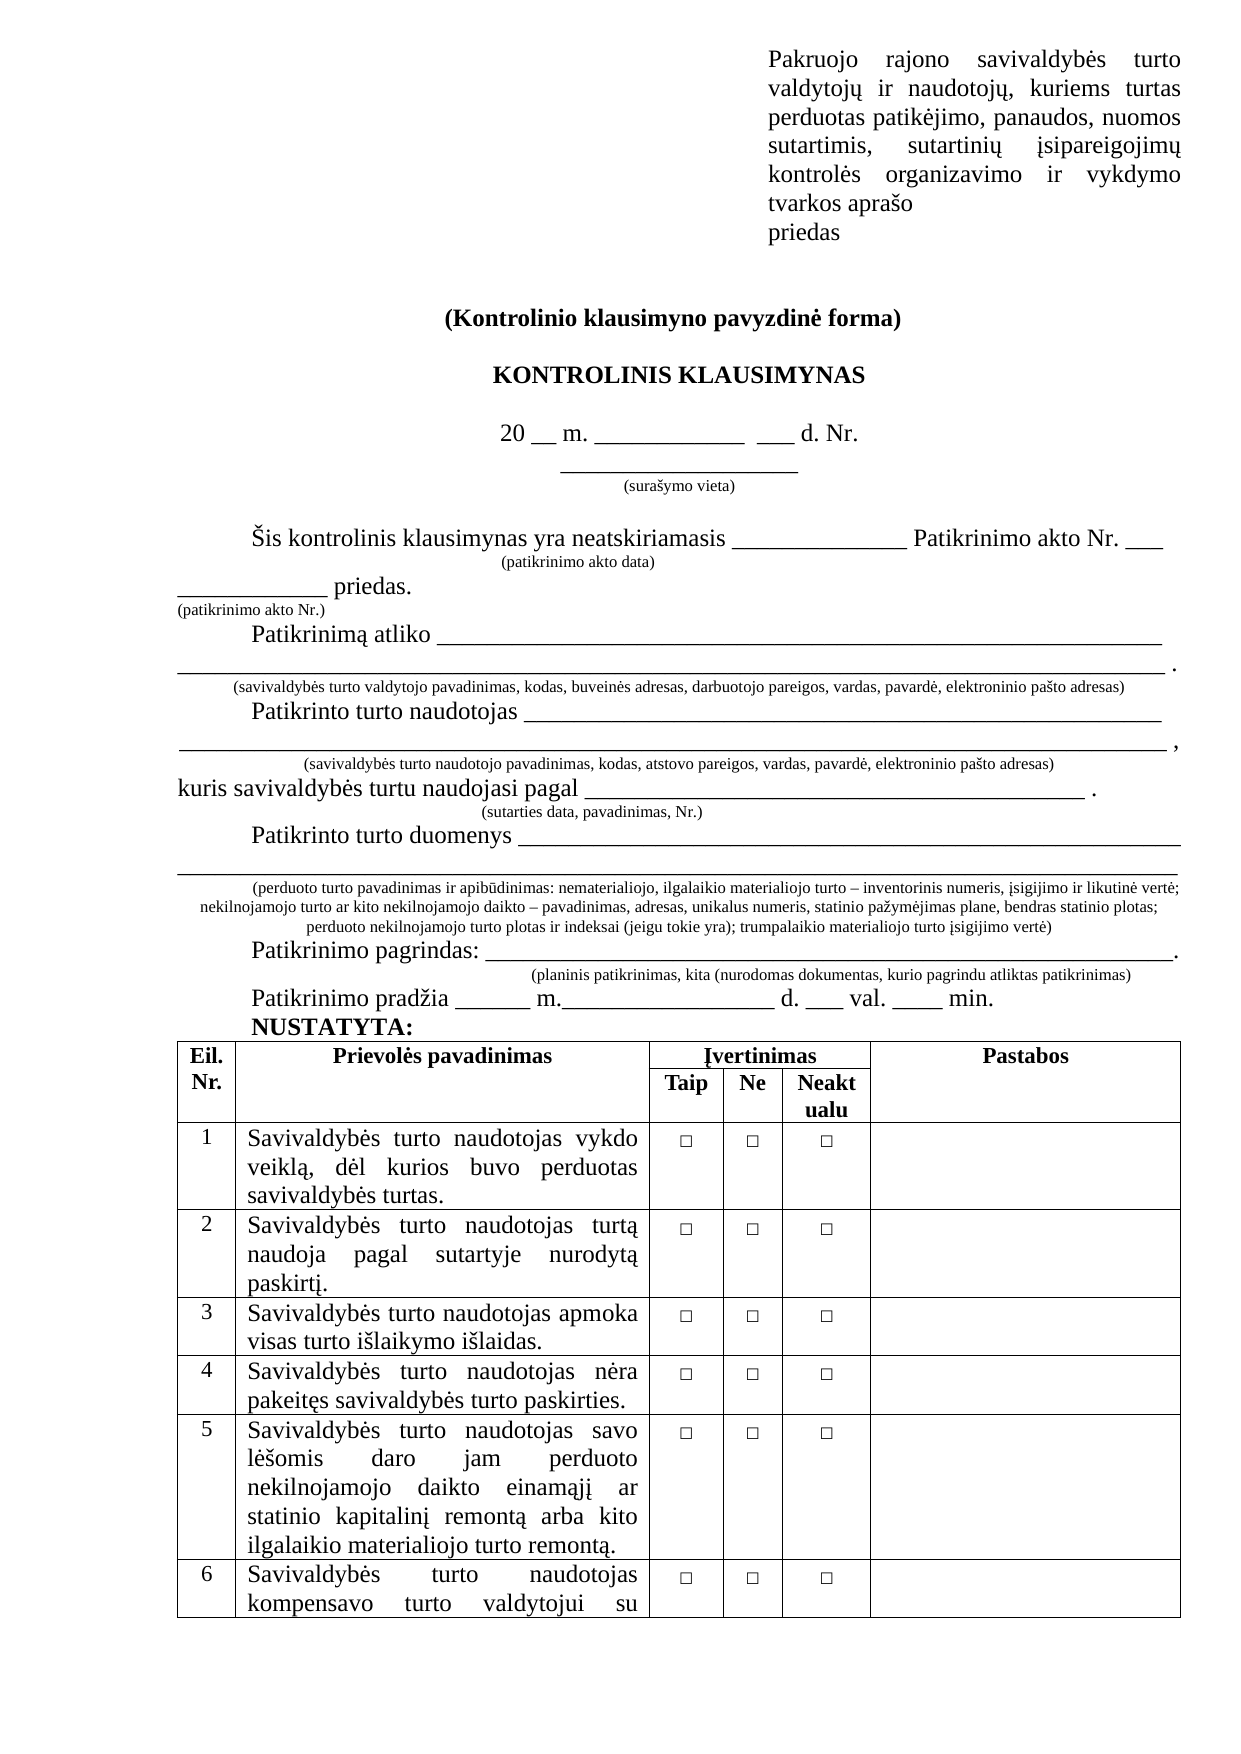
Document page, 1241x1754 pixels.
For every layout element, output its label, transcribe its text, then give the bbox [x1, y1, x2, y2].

text Patikrinimo pradžia ______ m._________________ d. ___ val. ____ min. [177, 983, 1181, 1012]
text Patikrinto turto duomenys _____________________________________________________ [177, 821, 1181, 849]
table_cell Savivaldybės turto naudotojas kompensavo turto valdytojui su [236, 1560, 649, 1617]
table_cell ☐ [783, 1356, 870, 1414]
table_cell ☐ [650, 1298, 723, 1355]
table_cell 1 [178, 1123, 235, 1209]
table_cell 2 [178, 1210, 235, 1297]
table_cell ☐ [650, 1415, 723, 1558]
table_header Įvertinimas [650, 1042, 870, 1068]
table_cell ☐ [783, 1123, 870, 1209]
table_cell [871, 1298, 1180, 1355]
text ________________________________________________________________________________ [177, 849, 1181, 878]
text NUSTATYTA: [177, 1012, 1181, 1041]
table_cell Savivaldybės turto naudotojas vykdo veiklą, dėl kurios buvo perduotas savivaldybės turtas. [236, 1123, 649, 1209]
text kuris savivaldybės turtu naudojasi pagal ________________________________________ . [177, 773, 1181, 801]
text (surašymo vieta) [177, 476, 1181, 495]
text Pakruojo rajono savivaldybės turto valdytojų ir naudotojų, kuriems turtas perduotas patikėjimo, panaudos, nuomos sutartimis, sutartinių įsipareigojimų kontrolės organizavimo ir vykdymo tvarkos aprašo [768, 44, 1181, 217]
text (patikrinimo akto data) [177, 552, 1181, 571]
text ____________ priedas. [177, 571, 1181, 600]
table_cell Savivaldybės turto naudotojas nėra pakeitęs savivaldybės turto paskirties. [236, 1356, 649, 1414]
table_cell Taip [650, 1069, 723, 1122]
table_header Eil. Nr. [178, 1042, 235, 1122]
table_cell ☐ [724, 1356, 782, 1414]
text (savivaldybės turto valdytojo pavadinimas, kodas, buveinės adresas, darbuotojo pareigos, vardas, pavardė, elektroninio pašto adresas) [177, 677, 1181, 696]
table_cell ☐ [724, 1123, 782, 1209]
text Šis kontrolinis klausimynas yra neatskiriamasis ______________ Patikrinimo akto Nr. ___ [177, 523, 1181, 552]
table_cell [871, 1560, 1180, 1617]
table_cell Ne [724, 1069, 782, 1122]
table_header Pastabos [871, 1042, 1180, 1122]
table_cell ☐ [783, 1415, 870, 1558]
table_cell ☐ [650, 1123, 723, 1209]
text ___________________ [177, 447, 1181, 476]
table_cell Savivaldybės turto naudotojas apmoka visas turto išlaikymo išlaidas. [236, 1298, 649, 1355]
table_cell 3 [178, 1298, 235, 1355]
table_cell ☐ [650, 1560, 723, 1617]
table_cell Neaktualu [783, 1069, 870, 1122]
table_cell ☐ [724, 1210, 782, 1297]
text (perduoto turto pavadinimas ir apibūdinimas: nematerialiojo, ilgalaikio materialiojo turto – inventorinis numeris, įsigijimo ir likutinė vertė; nekilnojamojo turto ar kito nekilnojamojo daikto – pavadinimas, adresas, unikalus numeris, statinio pažymėjimas plane, bendras statinio plotas; perduoto nekilnojamojo turto plotas ir indeksai (jeigu tokie yra); trumpalaikio materialiojo turto įsigijimo vertė) [177, 878, 1181, 936]
table_cell ☐ [783, 1210, 870, 1297]
table_cell ☐ [650, 1356, 723, 1414]
text 20 __ m. ____________ ___ d. Nr. [177, 418, 1181, 447]
text (Kontrolinio klausimyno pavyzdinė forma) [177, 303, 1181, 332]
table_cell 6 [178, 1560, 235, 1617]
table_cell 4 [178, 1356, 235, 1414]
text (patikrinimo akto Nr.) [177, 600, 1181, 619]
text priedas [768, 217, 1181, 246]
text _______________________________________________________________________________ . [177, 648, 1181, 677]
table_cell Savivaldybės turto naudotojas turtą naudoja pagal sutartyje nurodytą paskirtį. [236, 1210, 649, 1297]
text Patikrinto turto naudotojas ___________________________________________________ [177, 696, 1181, 725]
text KONTROLINIS KLAUSIMYNAS [177, 361, 1181, 389]
table_cell ☐ [724, 1298, 782, 1355]
table_cell Savivaldybės turto naudotojas savo lėšomis daro jam perduoto nekilnojamojo daikto einamąjį ar statinio kapitalinį remontą arba kito ilgalaikio materialiojo turto remontą. [236, 1415, 649, 1558]
text Patikrinimo pagrindas: _______________________________________________________. [177, 936, 1181, 964]
table_cell 5 [178, 1415, 235, 1558]
table_cell ☐ [783, 1298, 870, 1355]
table_header Prievolės pavadinimas [236, 1042, 649, 1122]
table_cell ☐ [783, 1560, 870, 1617]
text _______________________________________________________________________________ , (savivaldybės turto naudotojo pavadinimas, kodas, atstovo pareigos, vardas, pavardė, elektroninio pašto adresas) [177, 725, 1181, 773]
table_cell ☐ [650, 1210, 723, 1297]
table_cell ☐ [724, 1415, 782, 1558]
table_cell [871, 1415, 1180, 1558]
text (planinis patikrinimas, kita (nurodomas dokumentas, kurio pagrindu atliktas patikrinimas) [177, 964, 1181, 983]
table_cell [871, 1356, 1180, 1414]
text Patikrinimą atliko __________________________________________________________ [177, 619, 1181, 648]
text (sutarties data, pavadinimas, Nr.) [177, 801, 1181, 821]
table_cell ☐ [724, 1560, 782, 1617]
table_cell [871, 1123, 1180, 1209]
table_cell [871, 1210, 1180, 1297]
